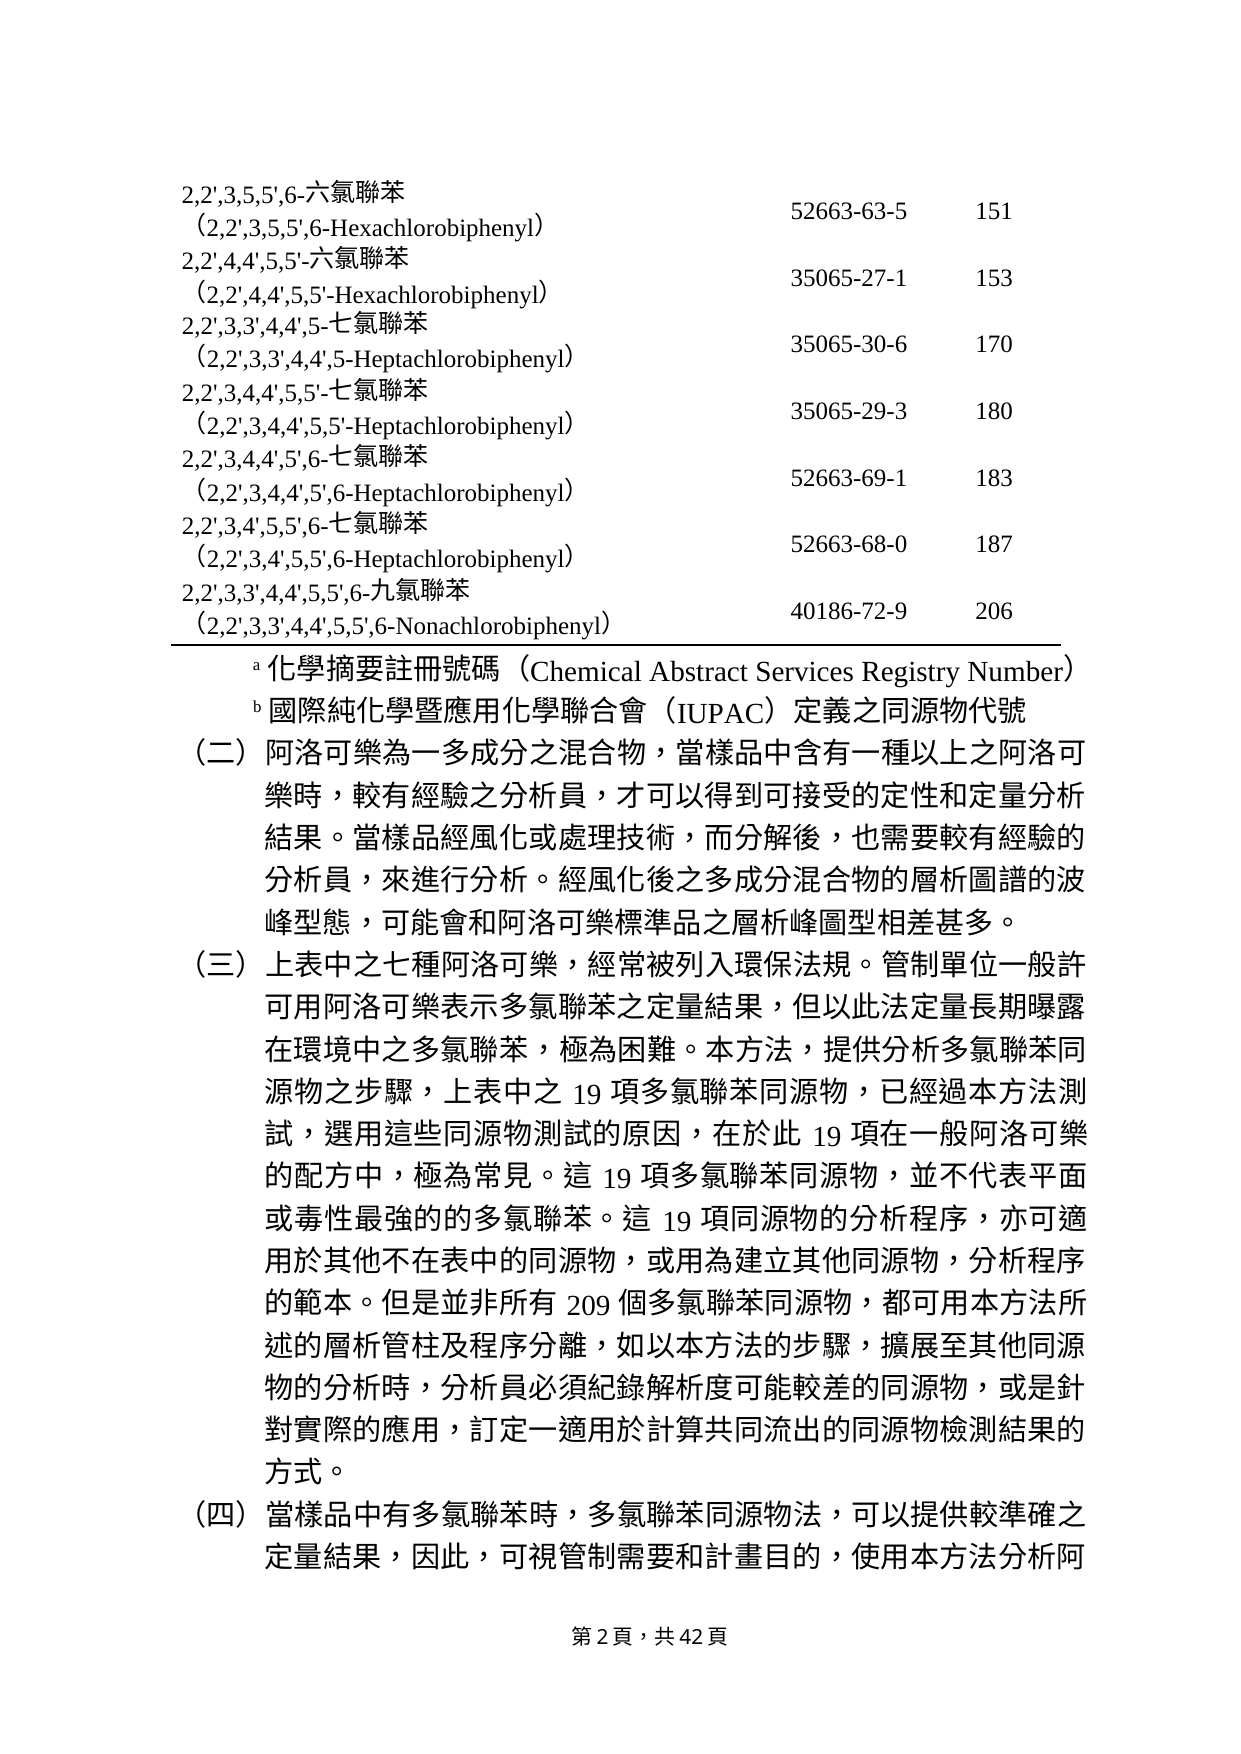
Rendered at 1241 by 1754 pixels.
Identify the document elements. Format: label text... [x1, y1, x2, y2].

table_cell 2,2',3,3',4,4',5,5',6-九氯聯苯 （2,2',3,3',4,4',5,5',6-Nonachlorobiphenyl） [171, 577, 769, 644]
table_cell 187 [929, 511, 1061, 577]
table_cell 151 [929, 177, 1061, 244]
table_cell 52663-63-5 [769, 177, 929, 244]
table_cell 35065-30-6 [769, 311, 929, 377]
table_cell 183 [929, 444, 1061, 511]
table_cell 2,2',3,5,5',6-六氯聯苯 （2,2',3,5,5',6-Hexachlorobiphenyl） [171, 177, 769, 244]
table_cell 2,2',3,3',4,4',5-七氯聯苯 （2,2',3,3',4,4',5-Heptachlorobiphenyl） [171, 311, 769, 377]
subtitle a 化學摘要註冊號碼（Chemical Abstract Services Registry Number） [253, 645, 1092, 688]
subtitle （二）阿洛可樂為一多成分之混合物，當樣品中含有一種以上之阿洛可樂時，較有經驗之分析員，才可以得到可接受的定性和定量分析結果。當樣品經風化或處理技術，而分解後，也需要較有經驗的分析員，來進行分析。經風化後之多成分混合物的層析圖譜的波峰型態，可能會和阿洛可樂標準品之層析峰圖型相差甚多。 [177, 730, 1089, 941]
table_cell 153 [929, 244, 1061, 311]
table_cell 52663-69-1 [769, 444, 929, 511]
subtitle （三）上表中之七種阿洛可樂，經常被列入環保法規。管制單位一般許可用阿洛可樂表示多氯聯苯之定量結果，但以此法定量長期曝露在環境中之多氯聯苯，極為困難。本方法，提供分析多氯聯苯同源物之步驟，上表中之 19 項多氯聯苯同源物，已經過本方法測試，選用這些同源物測試的原因，在於此 19 項在一般阿洛可樂的配方中，極為常見。這 19 項多氯聯苯同源物，並不代表平面或毒性最強的的多氯聯苯。這 19 項同源物的分析程序，亦可適用於其他不在表中的同源物，或用為建立其他同源物，分析程序的範本。但是並非所有 209 個多氯聯苯同源物，都可用本方法所述的層析管柱及程序分離，如以本方法的步驟，擴展至其他同源物的分析時，分析員必須紀錄解析度可能較差的同源物，或是針對實際的應用，訂定一適用於計算共同流出的同源物檢測結果的方式。 [177, 941, 1089, 1491]
table_cell 40186-72-9 [769, 577, 929, 644]
table_cell 2,2',3,4,4',5',6-七氯聯苯 （2,2',3,4,4',5',6-Heptachlorobiphenyl） [171, 444, 769, 511]
table_cell 35065-29-3 [769, 377, 929, 444]
table_cell 35065-27-1 [769, 244, 929, 311]
table_cell 2,2',3,4,4',5,5'-七氯聯苯 （2,2',3,4,4',5,5'-Heptachlorobiphenyl） [171, 377, 769, 444]
subtitle （四）當樣品中有多氯聯苯時，多氯聯苯同源物法，可以提供較準確之定量結果，因此，可視管制需要和計畫目的，使用本方法分析阿 [177, 1491, 1089, 1576]
table_cell 2,2',3,4',5,5',6-七氯聯苯 （2,2',3,4',5,5',6-Heptachlorobiphenyl） [171, 511, 769, 577]
table_cell 170 [929, 311, 1061, 377]
table_cell 2,2',4,4',5,5'-六氯聯苯 （2,2',4,4',5,5'-Hexachlorobiphenyl） [171, 244, 769, 311]
table_cell 52663-68-0 [769, 511, 929, 577]
table_cell 206 [929, 577, 1061, 644]
subtitle b 國際純化學暨應用化學聯合會（IUPAC）定義之同源物代號 [253, 688, 1092, 730]
table_cell 180 [929, 377, 1061, 444]
